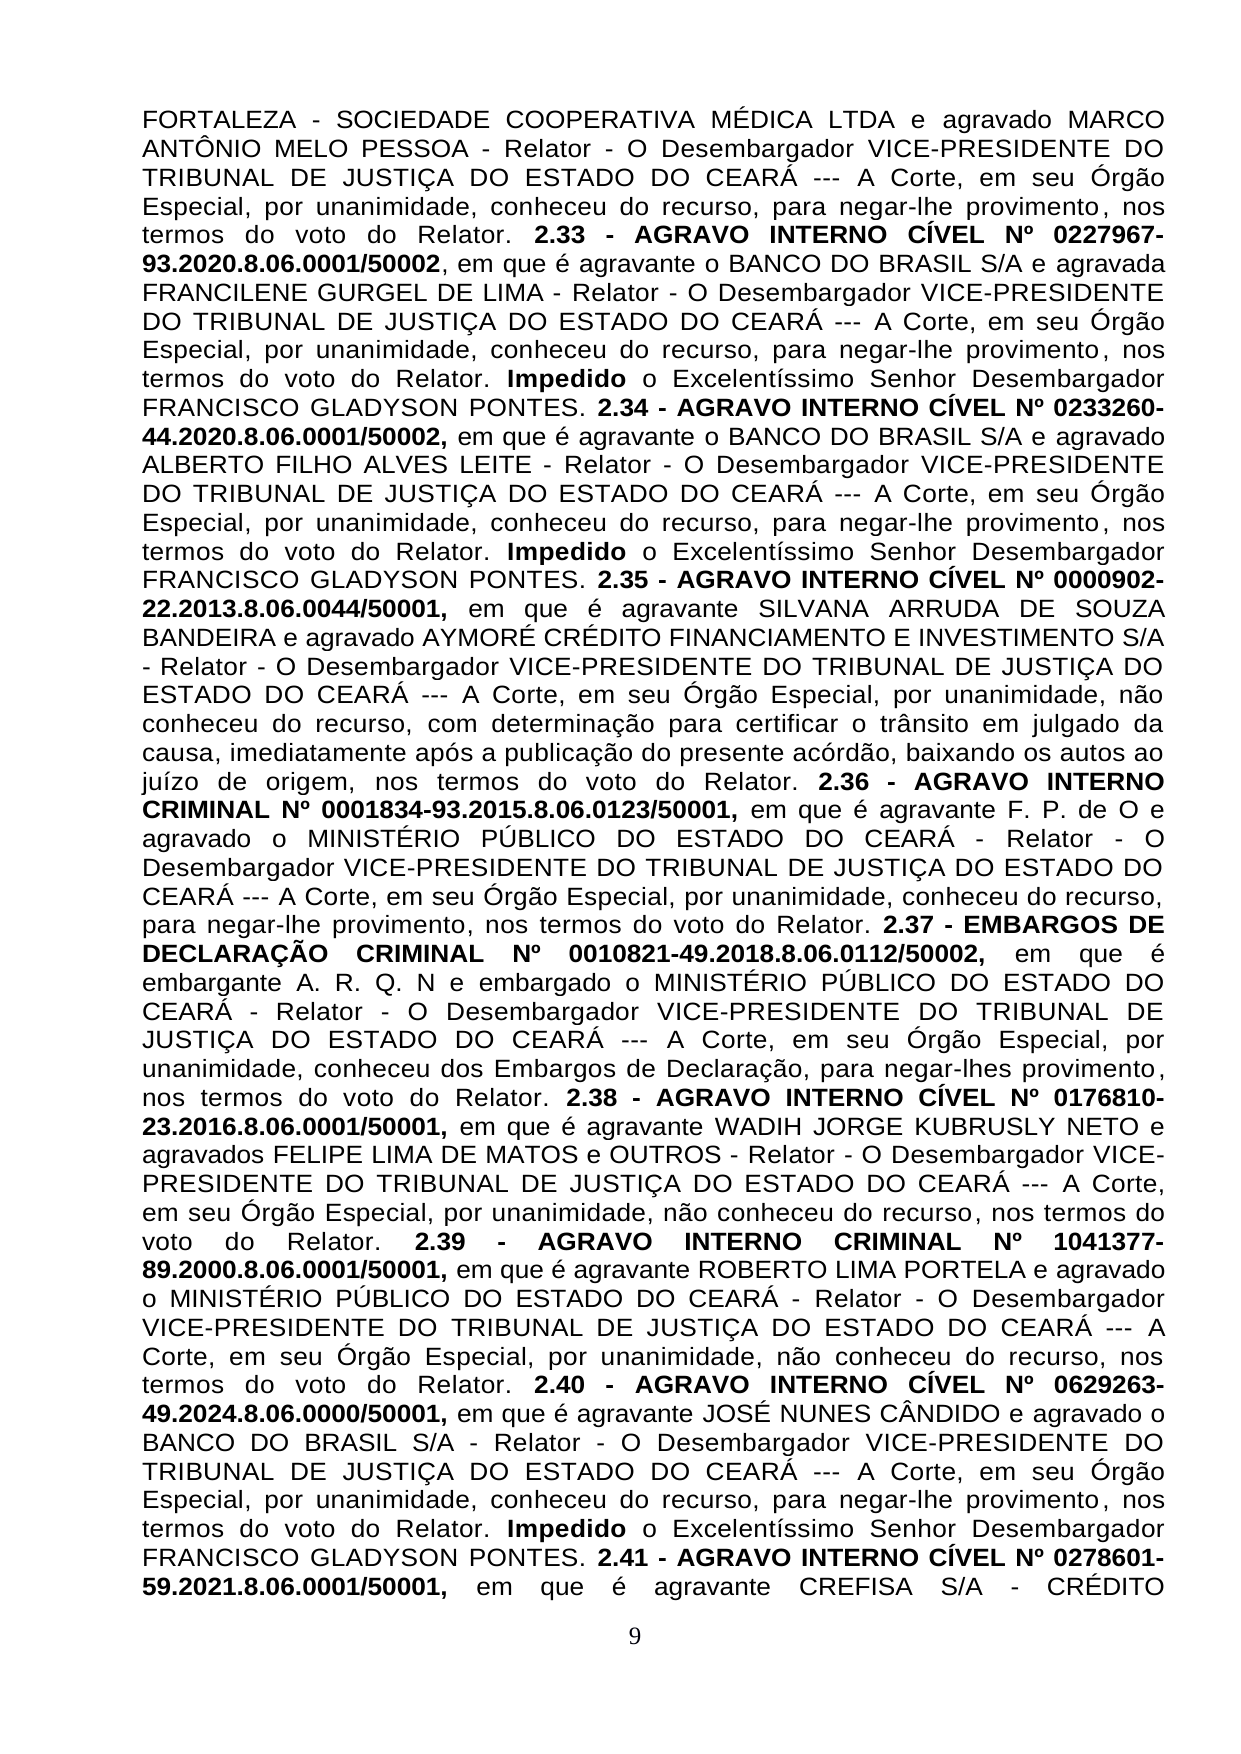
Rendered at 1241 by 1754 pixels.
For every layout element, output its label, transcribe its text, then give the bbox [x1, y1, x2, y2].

text FORTALEZA - SOCIEDADE COOPERATIVA MÉDICA LTDA e agravado MARCO ANTÔNIO MELO PESSOA - Relator - O Desembargador VICE-PRESIDENTE DO TRIBUNAL DE JUSTIÇA DO ESTADO DO CEARÁ --- A Corte, em seu Órgão Especial, por unanimidade, conheceu do recurso, para negar-lhe provimento, nos termos do voto do Relator. 2.33 - AGRAVO INTERNO CÍVEL Nº 0227967-93.2020.8.06.0001/50002, em que é agravante o BANCO DO BRASIL S/A e agravada FRANCILENE GURGEL DE LIMA - Relator - O Desembargador VICE-PRESIDENTE DO TRIBUNAL DE JUSTIÇA DO ESTADO DO CEARÁ --- A Corte, em seu Órgão Especial, por unanimidade, conheceu do recurso, para negar-lhe provimento, nos termos do voto do Relator. Impedido o Excelentíssimo Senhor Desembargador FRANCISCO GLADYSON PONTES. 2.34 - AGRAVO INTERNO CÍVEL Nº 0233260-44.2020.8.06.0001/50002, em que é agravante o BANCO DO BRASIL S/A e agravado ALBERTO FILHO ALVES LEITE - Relator - O Desembargador VICE-PRESIDENTE DO TRIBUNAL DE JUSTIÇA DO ESTADO DO CEARÁ --- A Corte, em seu Órgão Especial, por unanimidade, conheceu do recurso, para negar-lhe provimento, nos termos do voto do Relator. Impedido o Excelentíssimo Senhor Desembargador FRANCISCO GLADYSON PONTES. 2.35 - AGRAVO INTERNO CÍVEL Nº 0000902-22.2013.8.06.0044/50001, em que é agravante SILVANA ARRUDA DE SOUZA BANDEIRA e agravado AYMORÉ CRÉDITO FINANCIAMENTO E INVESTIMENTO S/A - Relator - O Desembargador VICE-PRESIDENTE DO TRIBUNAL DE JUSTIÇA DO ESTADO DO CEARÁ --- A Corte, em seu Órgão Especial, por unanimidade, não conheceu do recurso, com determinação para certificar o trânsito em julgado da causa, imediatamente após a publicação do presente acórdão, baixando os autos ao juízo de origem, nos termos do voto do Relator. 2.36 - AGRAVO INTERNO CRIMINAL Nº 0001834-93.2015.8.06.0123/50001, em que é agravante F. P. de O e agravado o MINISTÉRIO PÚBLICO DO ESTADO DO CEARÁ - Relator - O Desembargador VICE-PRESIDENTE DO TRIBUNAL DE JUSTIÇA DO ESTADO DO CEARÁ --- A Corte, em seu Órgão Especial, por unanimidade, conheceu do recurso, para negar-lhe provimento, nos termos do voto do Relator. 2.37 - EMBARGOS DE DECLARAÇÃO CRIMINAL Nº 0010821-49.2018.8.06.0112/50002, em que é embargante A. R. Q. N e embargado o MINISTÉRIO PÚBLICO DO ESTADO DO CEARÁ - Relator - O Desembargador VICE-PRESIDENTE DO TRIBUNAL DE JUSTIÇA DO ESTADO DO CEARÁ --- A Corte, em seu Órgão Especial, por unanimidade, conheceu dos Embargos de Declaração, para negar-lhes provimento, nos termos do voto do Relator. 2.38 - AGRAVO INTERNO CÍVEL Nº 0176810-23.2016.8.06.0001/50001, em que é agravante WADIH JORGE KUBRUSLY NETO e agravados FELIPE LIMA DE MATOS e OUTROS - Relator - O Desembargador VICE-PRESIDENTE DO TRIBUNAL DE JUSTIÇA DO ESTADO DO CEARÁ --- A Corte, em seu Órgão Especial, por unanimidade, não conheceu do recurso, nos termos do voto do Relator. 2.39 - AGRAVO INTERNO CRIMINAL Nº 1041377-89.2000.8.06.0001/50001, em que é agravante ROBERTO LIMA PORTELA e agravado o MINISTÉRIO PÚBLICO DO ESTADO DO CEARÁ - Relator - O Desembargador VICE-PRESIDENTE DO TRIBUNAL DE JUSTIÇA DO ESTADO DO CEARÁ --- A Corte, em seu Órgão Especial, por unanimidade, não conheceu do recurso, nos termos do voto do Relator. 2.40 - AGRAVO INTERNO CÍVEL Nº 0629263-49.2024.8.06.0000/50001, em que é agravante JOSÉ NUNES CÂNDIDO e agravado o BANCO DO BRASIL S/A - Relator - O Desembargador VICE-PRESIDENTE DO TRIBUNAL DE JUSTIÇA DO ESTADO DO CEARÁ --- A Corte, em seu Órgão Especial, por unanimidade, conheceu do recurso, para negar-lhe provimento, nos termos do voto do Relator. Impedido o Excelentíssimo Senhor Desembargador FRANCISCO GLADYSON PONTES. 2.41 - AGRAVO INTERNO CÍVEL Nº 0278601-59.2021.8.06.0001/50001, em que é agravante CREFISA S/A - CRÉDITO [142, 105, 1165, 1600]
